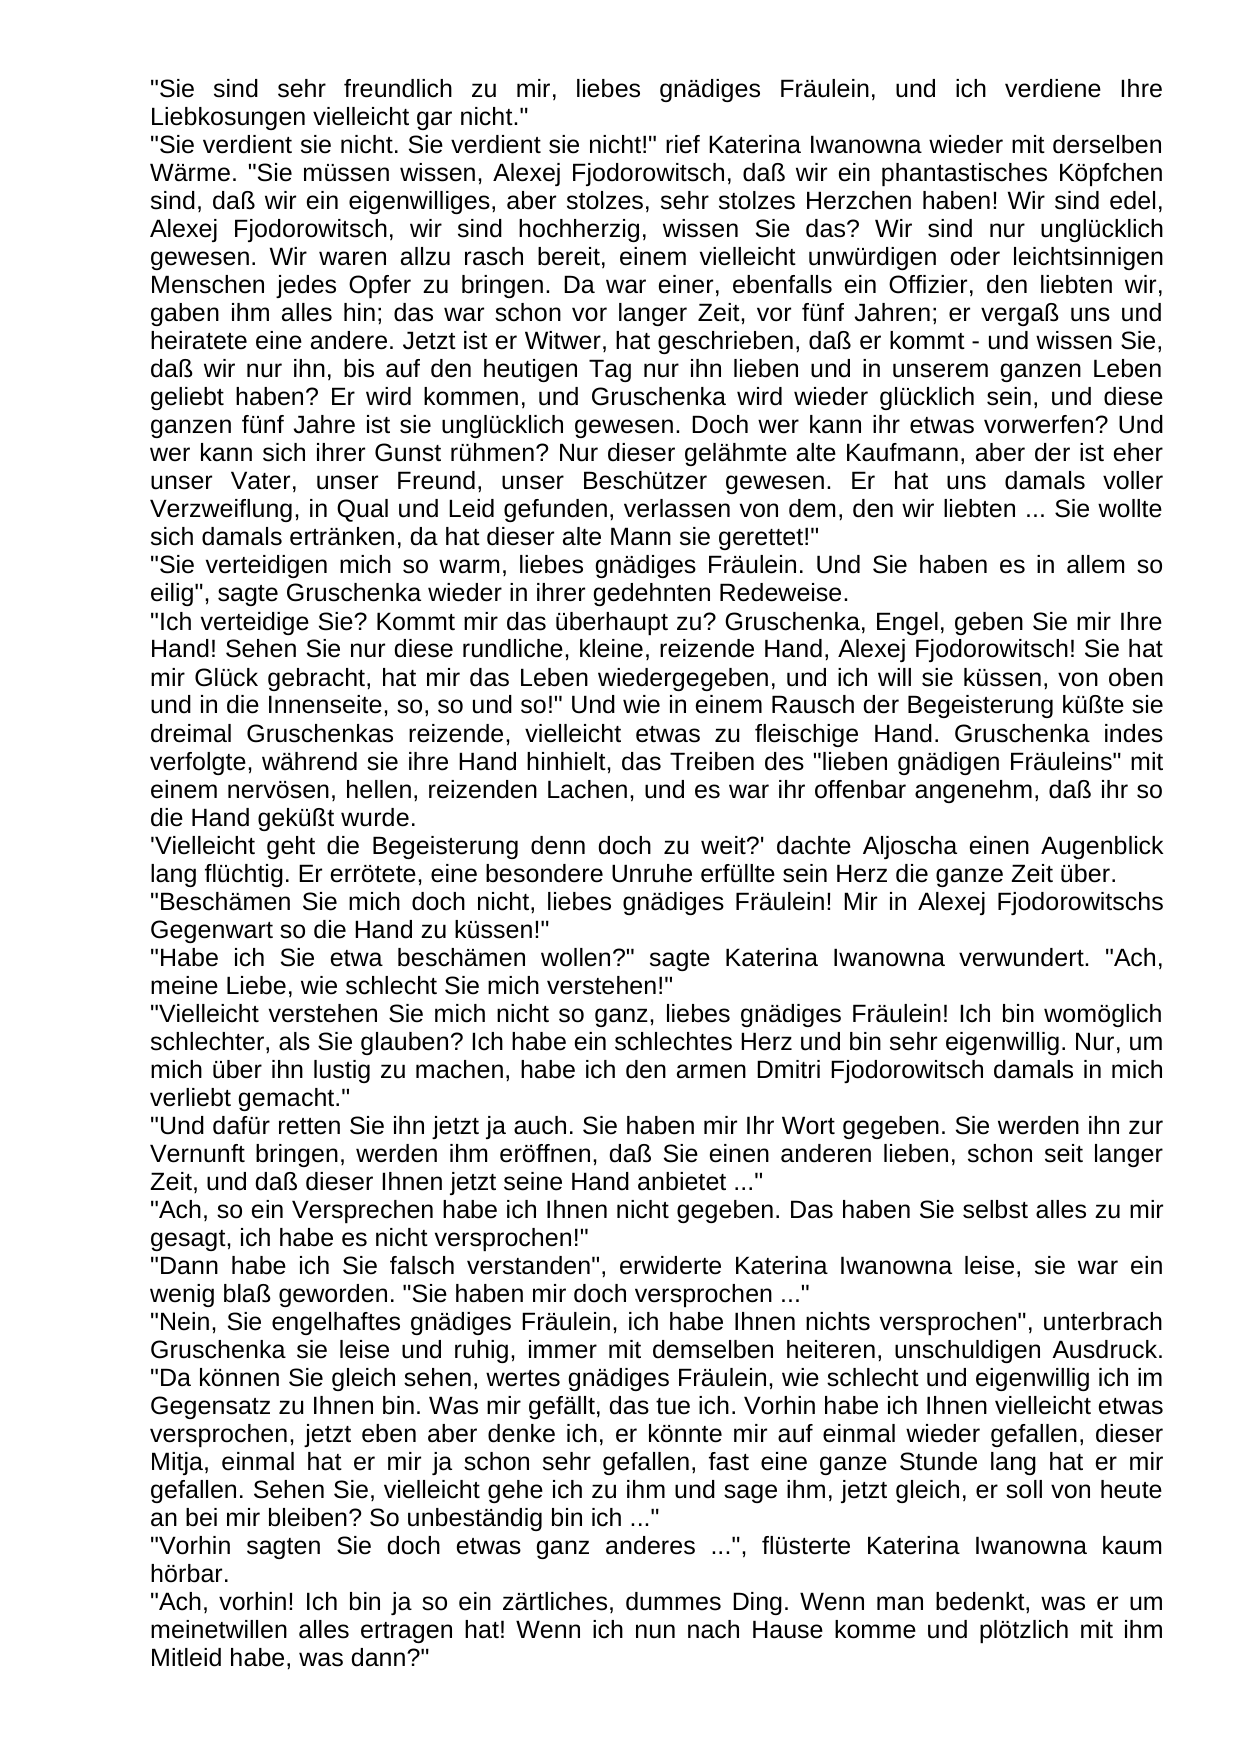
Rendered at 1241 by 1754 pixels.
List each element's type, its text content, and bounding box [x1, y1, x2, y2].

text "Ach, vorhin! Ich bin ja so ein zärtliches, dummes Ding. Wenn man bedenkt, was er um meinetwillen alles ertragen hat! Wenn ich nun nach Hause komme und plötzlich mit ihm Mitleid habe, was dann?" [150, 1588, 1166, 1672]
text 'Vielleicht geht die Begeisterung denn doch zu weit?' dachte Aljoscha einen Augenblick lang flüchtig. Er errötete, eine besondere Unruhe erfüllte sein Herz die ganze Zeit über. [150, 832, 1166, 888]
text "Vorhin sagten Sie doch etwas ganz anderes ...", flüsterte Katerina Iwanowna kaum hörbar. [150, 1532, 1166, 1588]
text "Vielleicht verstehen Sie mich nicht so ganz, liebes gnädiges Fräulein! Ich bin womöglich schlechter, als Sie glauben? Ich habe ein schlechtes Herz und bin sehr eigenwillig. Nur, um mich über ihn lustig zu machen, habe ich den armen Dmitri Fjodorowitsch damals in mich verliebt gemacht." [150, 1000, 1166, 1112]
text "Dann habe ich Sie falsch verstanden", erwiderte Katerina Iwanowna leise, sie war ein wenig blaß geworden. "Sie haben mir doch versprochen ..." [150, 1252, 1166, 1308]
text "Sie sind sehr freundlich zu mir, liebes gnädiges Fräulein, und ich verdiene Ihre Liebkosungen vielleicht gar nicht." [150, 75, 1166, 131]
text "Habe ich Sie etwa beschämen wollen?" sagte Katerina Iwanowna verwundert. "Ach, meine Liebe, wie schlecht Sie mich verstehen!" [150, 944, 1166, 1000]
text "Ich verteidige Sie? Kommt mir das überhaupt zu? Gruschenka, Engel, geben Sie mir Ihre Hand! Sehen Sie nur diese rundliche, kleine, reizende Hand, Alexej Fjodorowitsch! Sie hat mir Glück gebracht, hat mir das Leben wiedergegeben, und ich will sie küssen, von oben und in die Innenseite, so, so und so!" Und wie in einem Rausch der Begeisterung küßte sie dreimal Gruschenkas reizende, vielleicht etwas zu fleischige Hand. Gruschenka indes verfolgte, während sie ihre Hand hinhielt, das Treiben des "lieben gnädigen Fräuleins" mit einem nervösen, hellen, reizenden Lachen, und es war ihr offenbar angenehm, daß ihr so die Hand geküßt wurde. [150, 607, 1166, 832]
text "Ach, so ein Versprechen habe ich Ihnen nicht gegeben. Das haben Sie selbst alles zu mir gesagt, ich habe es nicht versprochen!" [150, 1196, 1166, 1252]
text "Und dafür retten Sie ihn jetzt ja auch. Sie haben mir Ihr Wort gegeben. Sie werden ihn zur Vernunft bringen, werden ihm eröffnen, daß Sie einen anderen lieben, schon seit langer Zeit, und daß dieser Ihnen jetzt seine Hand anbietet ..." [150, 1112, 1166, 1196]
text "Beschämen Sie mich doch nicht, liebes gnädiges Fräulein! Mir in Alexej Fjodorowitschs Gegenwart so die Hand zu küssen!" [150, 888, 1166, 944]
text "Nein, Sie engelhaftes gnädiges Fräulein, ich habe Ihnen nichts versprochen", unterbrach Gruschenka sie leise und ruhig, immer mit demselben heiteren, unschuldigen Ausdruck. "Da können Sie gleich sehen, wertes gnädiges Fräulein, wie schlecht und eigenwillig ich im Gegensatz zu Ihnen bin. Was mir gefällt, das tue ich. Vorhin habe ich Ihnen vielleicht etwas versprochen, jetzt eben aber denke ich, er könnte mir auf einmal wieder gefallen, dieser Mitja, einmal hat er mir ja schon sehr gefallen, fast eine ganze Stunde lang hat er mir gefallen. Sehen Sie, vielleicht gehe ich zu ihm und sage ihm, jetzt gleich, er soll von heute an bei mir bleiben? So unbeständig bin ich ..." [150, 1308, 1166, 1532]
text "Sie verdient sie nicht. Sie verdient sie nicht!" rief Katerina Iwanowna wieder mit derselben Wärme. "Sie müssen wissen, Alexej Fjodorowitsch, daß wir ein phantastisches Köpfchen sind, daß wir ein eigenwilliges, aber stolzes, sehr stolzes Herzchen haben! Wir sind edel, Alexej Fjodorowitsch, wir sind hochherzig, wissen Sie das? Wir sind nur unglücklich gewesen. Wir waren allzu rasch bereit, einem vielleicht unwürdigen oder leichtsinnigen Menschen jedes Opfer zu bringen. Da war einer, ebenfalls ein Offizier, den liebten wir, gaben ihm alles hin; das war schon vor langer Zeit, vor fünf Jahren; er vergaß uns und heiratete eine andere. Jetzt ist er Witwer, hat geschrieben, daß er kommt - und wissen Sie, daß wir nur ihn, bis auf den heutigen Tag nur ihn lieben und in unserem ganzen Leben geliebt haben? Er wird kommen, und Gruschenka wird wieder glücklich sein, und diese ganzen fünf Jahre ist sie unglücklich gewesen. Doch wer kann ihr etwas vorwerfen? Und wer kann sich ihrer Gunst rühmen? Nur dieser gelähmte alte Kaufmann, aber der ist eher unser Vater, unser Freund, unser Beschützer gewesen. Er hat uns damals voller Verzweiflung, in Qual und Leid gefunden, verlassen von dem, den wir liebten ... Sie wollte sich damals ertränken, da hat dieser alte Mann sie gerettet!" [150, 131, 1166, 551]
text "Sie verteidigen mich so warm, liebes gnädiges Fräulein. Und Sie haben es in allem so eilig", sagte Gruschenka wieder in ihrer gedehnten Redeweise. [150, 551, 1166, 607]
